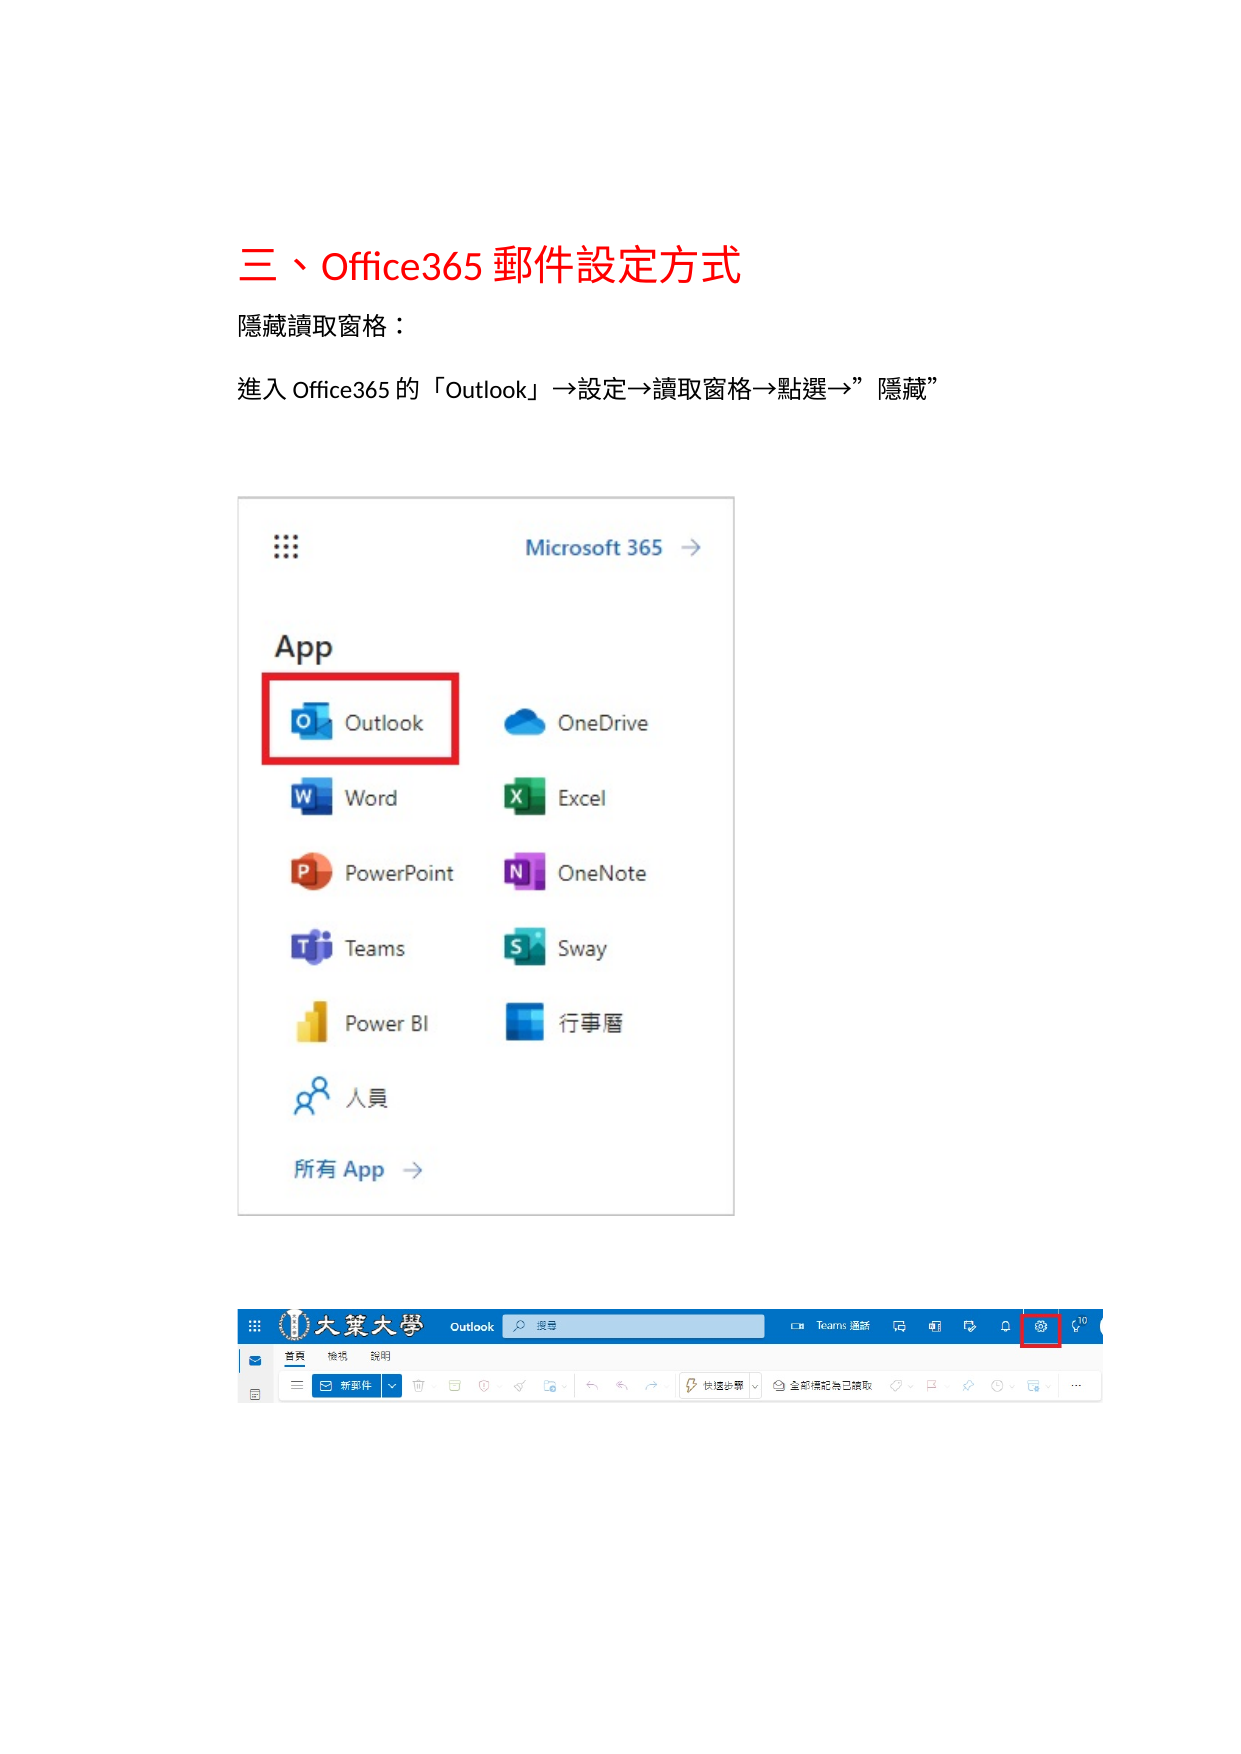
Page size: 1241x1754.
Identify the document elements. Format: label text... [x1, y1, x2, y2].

text 隱藏讀取窗格： [237, 283, 1053, 346]
text 三、Office365郵件設定方式 [237, 221, 1053, 283]
text 進入Office365的「Outlook」→設定→讀取窗格→點選→”隱藏” [237, 346, 1053, 408]
